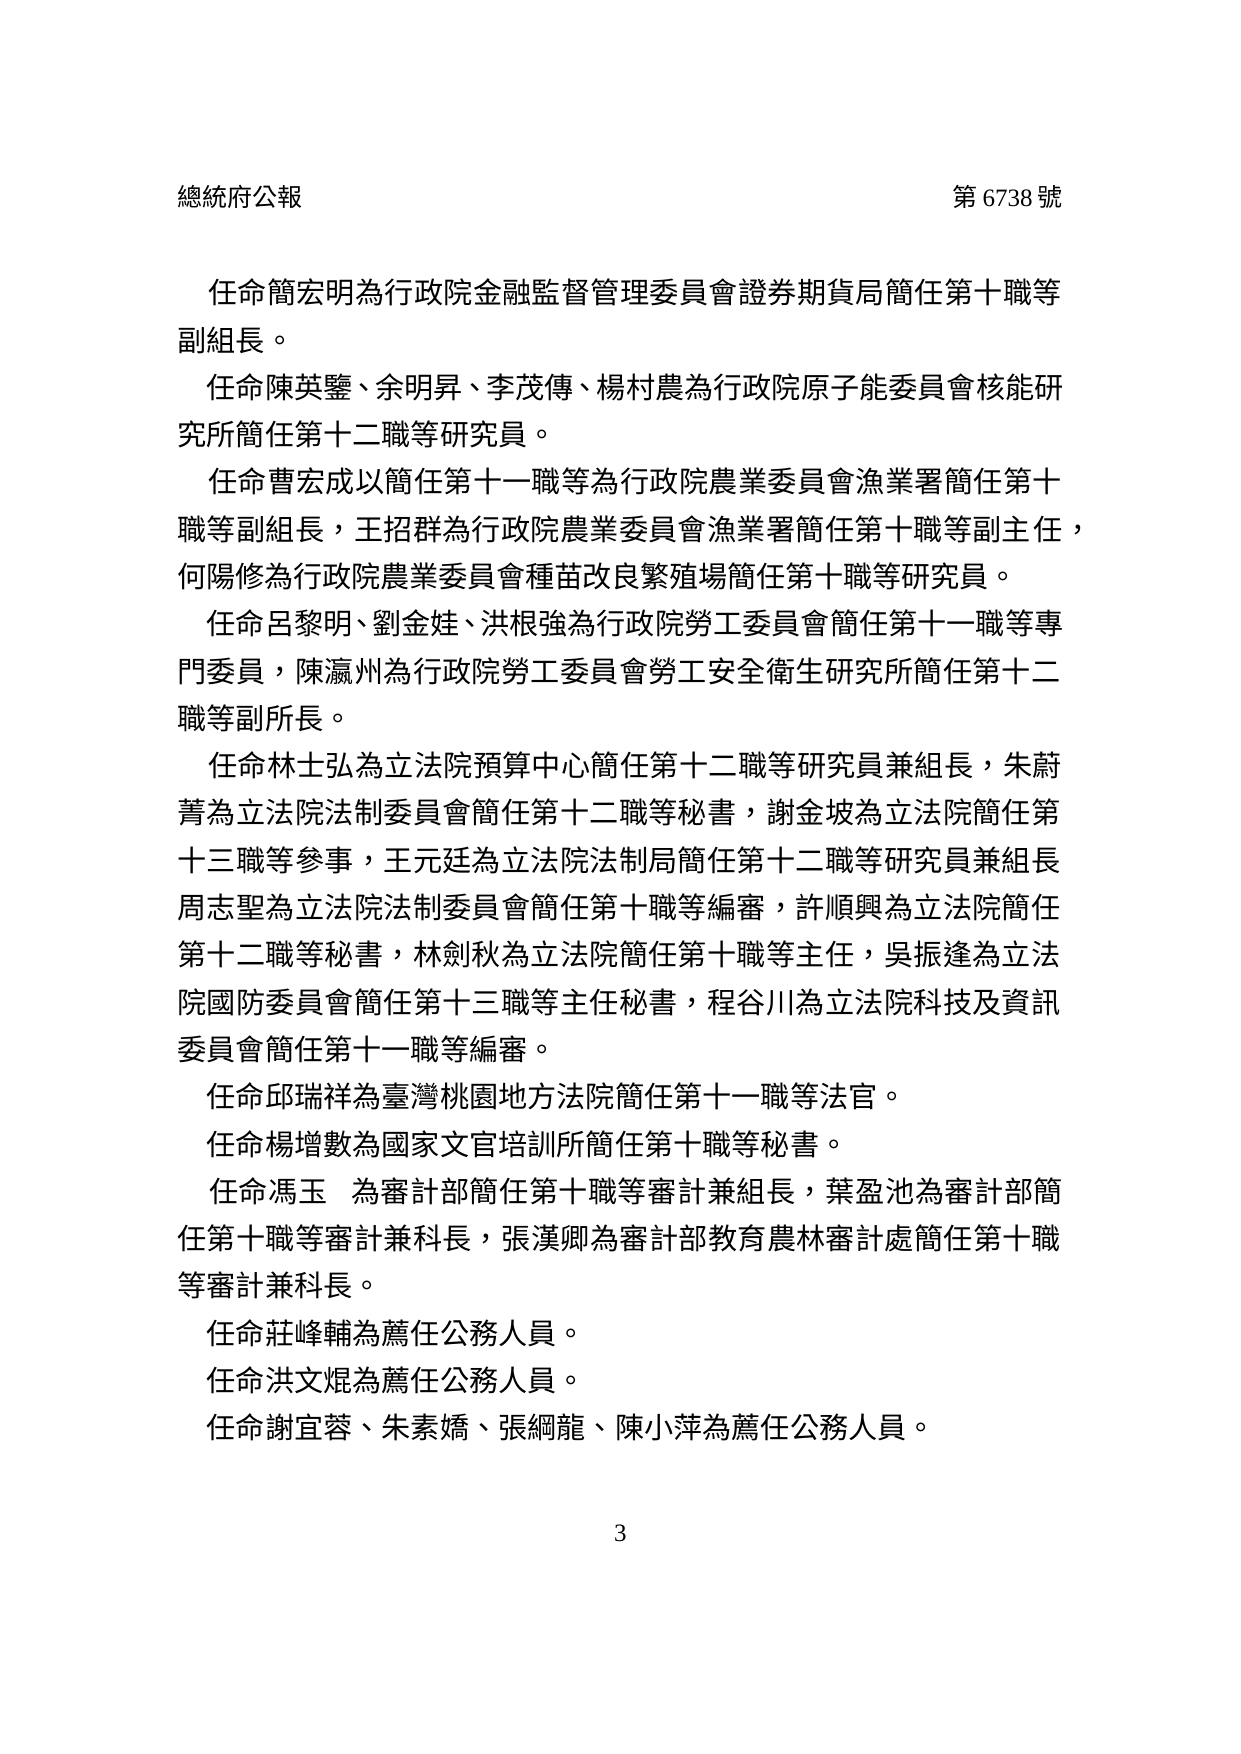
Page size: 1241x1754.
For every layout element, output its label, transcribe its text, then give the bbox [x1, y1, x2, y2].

text 任命呂黎明、劉金娃、洪根強為行政院勞工委員會簡任第十一職等專門委員，陳瀛州為行政院勞工委員會勞工安全衛生研究所簡任第十二職等副所長。 [177, 597, 1063, 739]
text 任命楊增數為國家文官培訓所簡任第十職等秘書。 [177, 1117, 1063, 1164]
text 任命馮玉為審計部簡任第十職等審計兼組長，葉盈池為審計部簡任第十職等審計兼科長，張漢卿為審計部教育農林審計處簡任第十職等審計兼科長。 [177, 1164, 1063, 1306]
text 任命謝宜蓉、朱素嬌、張綱龍、陳小萍為薦任公務人員。 [177, 1401, 1063, 1448]
text 任命莊峰輔為薦任公務人員。 [177, 1306, 1063, 1353]
text 任命曹宏成以簡任第十一職等為行政院農業委員會漁業署簡任第十職等副組長，王招群為行政院農業委員會漁業署簡任第十職等副主任，何陽修為行政院農業委員會種苗改良繁殖場簡任第十職等研究員。 [177, 455, 1063, 597]
text 任命洪文焜為薦任公務人員。 [177, 1353, 1063, 1401]
text 任命簡宏明為行政院金融監督管理委員會證券期貨局簡任第十職等副組長。 [177, 266, 1063, 360]
text 任命陳英鑒、余明昇、李茂傳、楊村農為行政院原子能委員會核能研究所簡任第十二職等研究員。 [177, 360, 1063, 455]
text 任命邱瑞祥為臺灣桃園地方法院簡任第十一職等法官。 [177, 1070, 1063, 1117]
text 任命林士弘為立法院預算中心簡任第十二職等研究員兼組長，朱蔚菁為立法院法制委員會簡任第十二職等秘書，謝金坡為立法院簡任第十三職等參事，王元廷為立法院法制局簡任第十二職等研究員兼組長，周志聖為立法院法制委員會簡任第十職等編審，許順興為立法院簡任第十二職等秘書，林劍秋為立法院簡任第十職等主任，吳振逢為立法院國防委員會簡任第十三職等主任秘書，程谷川為立法院科技及資訊委員會簡任第十一職等編審。 [177, 739, 1063, 1070]
